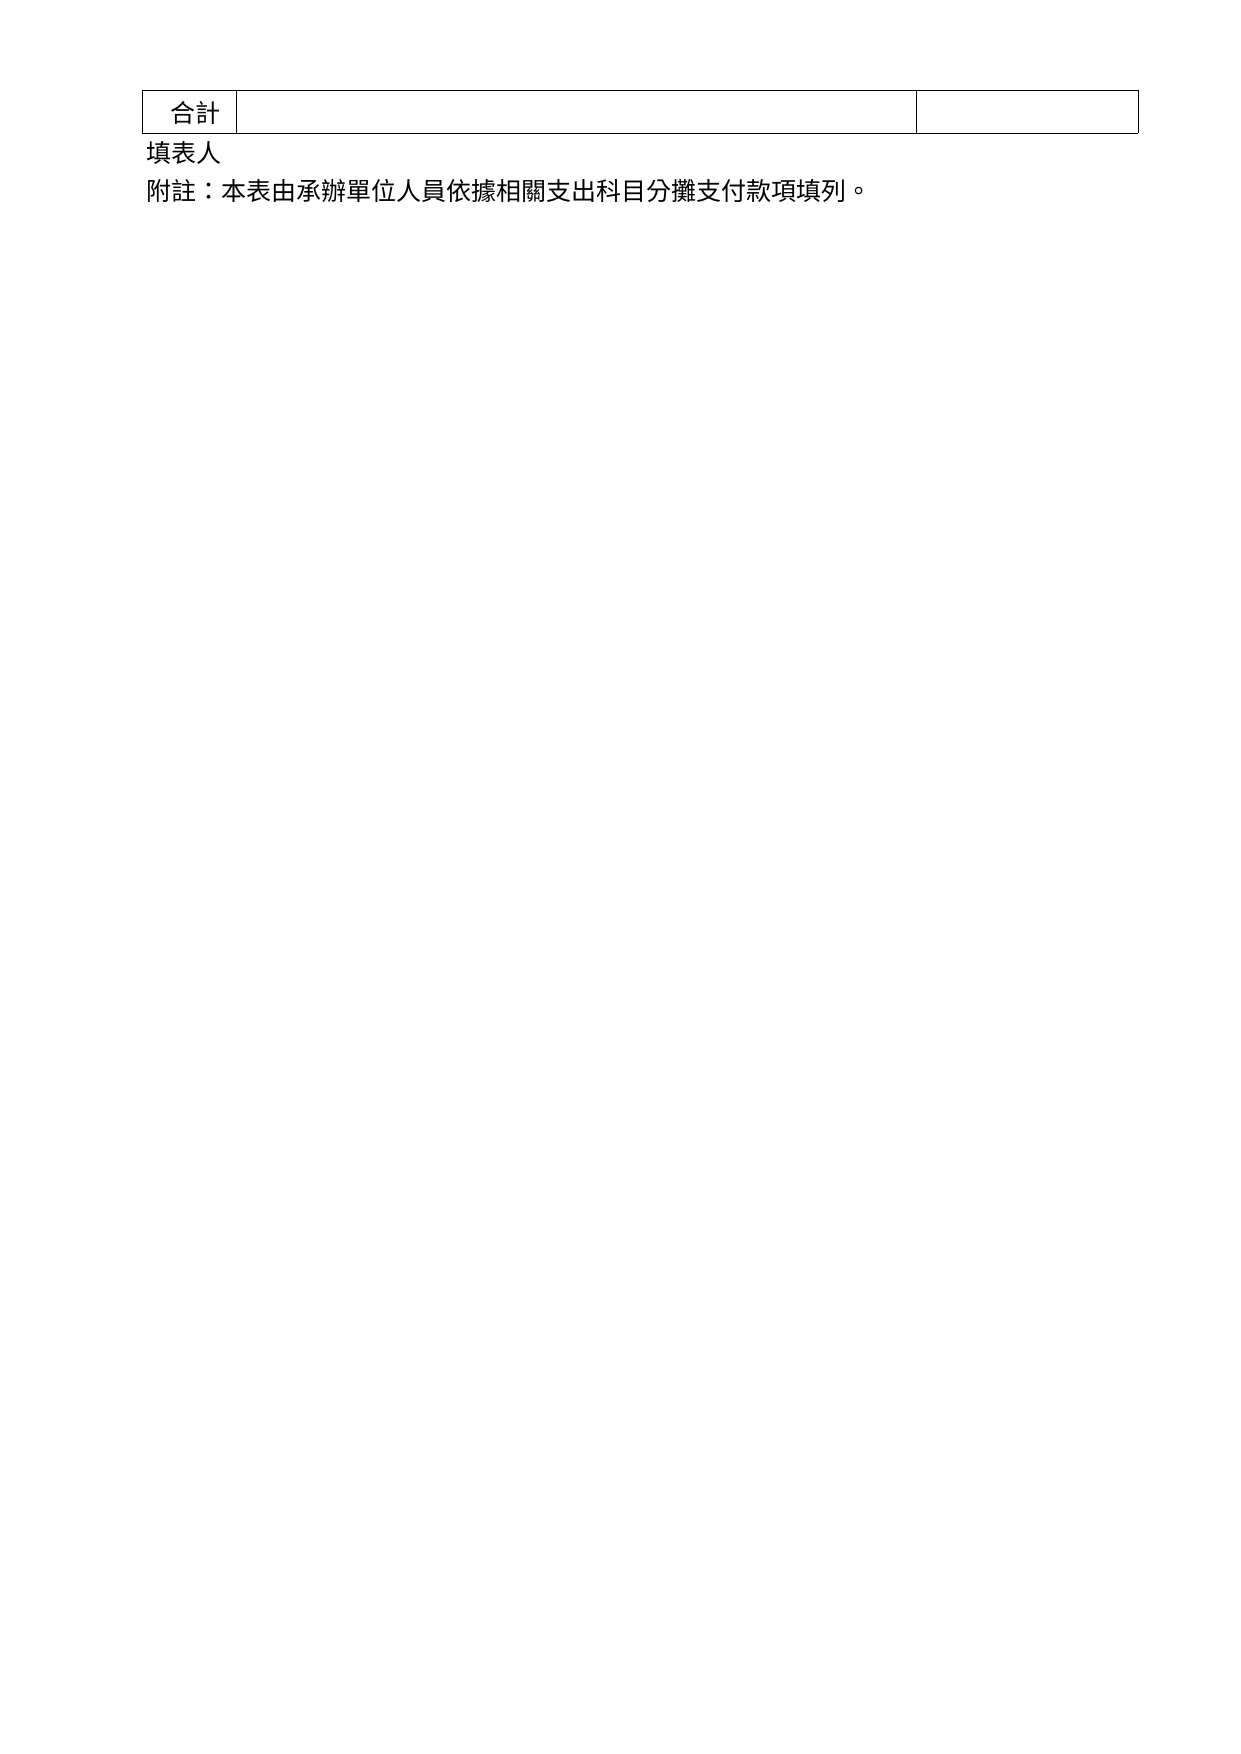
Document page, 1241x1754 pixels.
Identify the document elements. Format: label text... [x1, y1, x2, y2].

table_cell [917, 91, 1138, 133]
table_cell 合計 [143, 91, 236, 133]
table_header 填表人 附註：本表由承辦單位人員依據相關支出科目分攤支付款項填列。 [143, 133, 1139, 208]
table_cell [237, 91, 916, 133]
